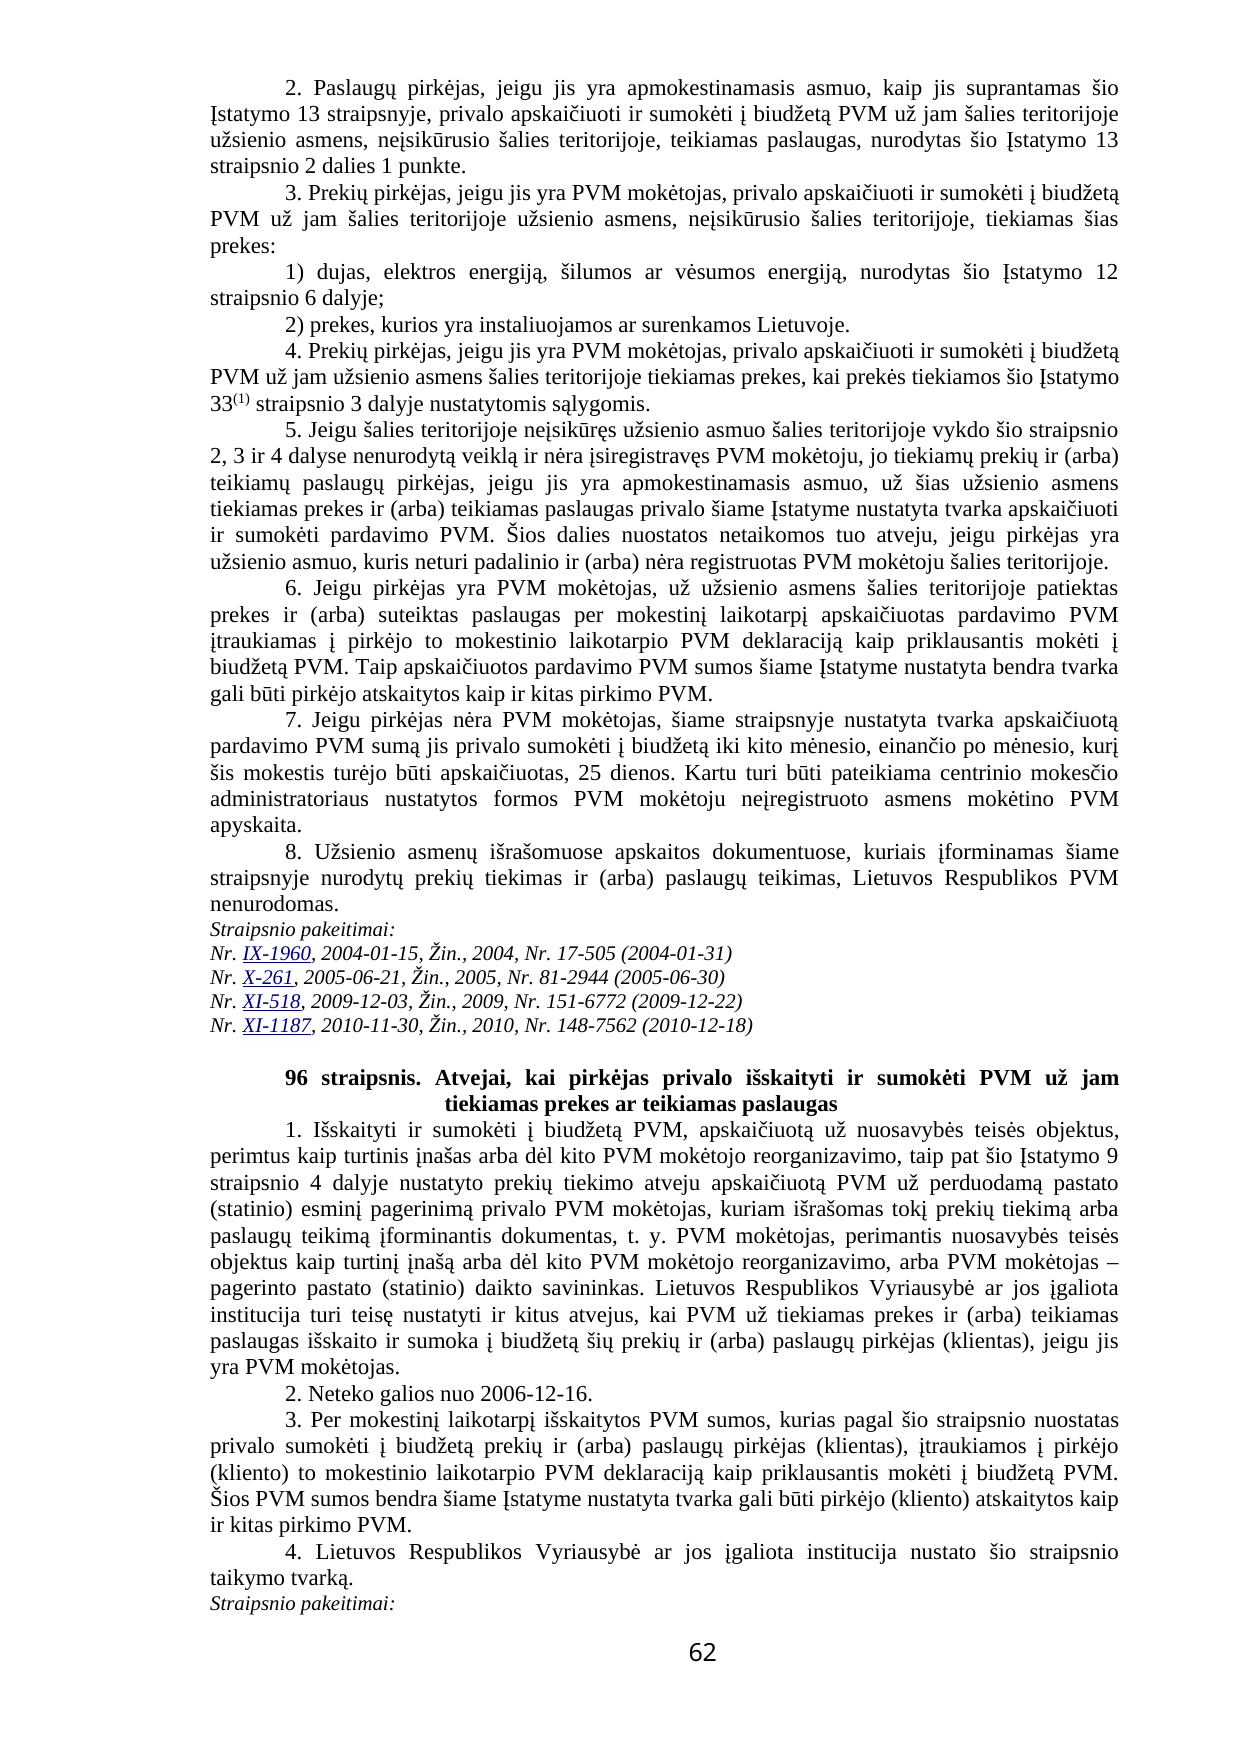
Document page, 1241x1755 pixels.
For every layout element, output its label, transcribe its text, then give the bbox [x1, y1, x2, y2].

text 6. Jeigu pirkėjas yra PVM mokėtojas, už užsienio asmens šalies teritorijoje patiektas prekes ir (arba) suteiktas paslaugas per mokestinį laikotarpį apskaičiuotas pardavimo PVM įtraukiamas į pirkėjo to mokestinio laikotarpio PVM deklaraciją kaip priklausantis mokėti į biudžetą PVM. Taip apskaičiuotos pardavimo PVM sumos šiame Įstatyme nustatyta bendra tvarka gali būti pirkėjo atskaitytos kaip ir kitas pirkimo PVM. [210, 574, 1120, 706]
text 7. Jeigu pirkėjas nėra PVM mokėtojas, šiame straipsnyje nustatyta tvarka apskaičiuotą pardavimo PVM sumą jis privalo sumokėti į biudžetą iki kito mėnesio, einančio po mėnesio, kurį šis mokestis turėjo būti apskaičiuotas, 25 dienos. Kartu turi būti pateikiama centrinio mokesčio administratoriaus nustatytos formos PVM mokėtoju neįregistruoto asmens mokėtino PVM apyskaita. [210, 706, 1120, 838]
text 3. Per mokestinį laikotarpį išskaitytos PVM sumos, kurias pagal šio straipsnio nuostatas privalo sumokėti į biudžetą prekių ir (arba) paslaugų pirkėjas (klientas), įtraukiamos į pirkėjo (kliento) to mokestinio laikotarpio PVM deklaraciją kaip priklausantis mokėti į biudžetą PVM. Šios PVM sumos bendra šiame Įstatyme nustatyta tvarka gali būti pirkėjo (kliento) atskaitytos kaip ir kitas pirkimo PVM. [210, 1406, 1120, 1538]
text Straipsnio pakeitimai: [210, 1591, 1120, 1615]
text 8. Užsienio asmenų išrašomuose apskaitos dokumentuose, kuriais įforminamas šiame straipsnyje nurodytų prekių tiekimas ir (arba) paslaugų teikimas, Lietuvos Respublikos PVM nenurodomas. [210, 838, 1120, 917]
text 2. Neteko galios nuo 2006-12-16. [210, 1380, 1120, 1406]
text 96 straipsnis. Atvejai, kai pirkėjas privalo išskaityti ir sumokėti PVM už jam tiekiamas prekes ar teikiamas paslaugas [285, 1063, 1120, 1116]
text Nr. IX-1960, 2004-01-15, Žin., 2004, Nr. 17-505 (2004-01-31) [210, 941, 1120, 965]
text Nr. X-261, 2005-06-21, Žin., 2005, Nr. 81-2944 (2005-06-30) [210, 965, 1120, 989]
text 5. Jeigu šalies teritorijoje neįsikūręs užsienio asmuo šalies teritorijoje vykdo šio straipsnio 2, 3 ir 4 dalyse nenurodytą veiklą ir nėra įsiregistravęs PVM mokėtoju, jo tiekiamų prekių ir (arba) teikiamų paslaugų pirkėjas, jeigu jis yra apmokestinamasis asmuo, už šias užsienio asmens tiekiamas prekes ir (arba) teikiamas paslaugas privalo šiame Įstatyme nustatyta tvarka apskaičiuoti ir sumokėti pardavimo PVM. Šios dalies nuostatos netaikomos tuo atveju, jeigu pirkėjas yra užsienio asmuo, kuris neturi padalinio ir (arba) nėra registruotas PVM mokėtoju šalies teritorijoje. [210, 416, 1120, 574]
text 2. Paslaugų pirkėjas, jeigu jis yra apmokestinamasis asmuo, kaip jis suprantamas šio Įstatymo 13 straipsnyje, privalo apskaičiuoti ir sumokėti į biudžetą PVM už jam šalies teritorijoje užsienio asmens, neįsikūrusio šalies teritorijoje, teikiamas paslaugas, nurodytas šio Įstatymo 13 straipsnio 2 dalies 1 punkte. [210, 73, 1120, 179]
text Straipsnio pakeitimai: [210, 917, 1120, 941]
text 3. Prekių pirkėjas, jeigu jis yra PVM mokėtojas, privalo apskaičiuoti ir sumokėti į biudžetą PVM už jam šalies teritorijoje užsienio asmens, neįsikūrusio šalies teritorijoje, tiekiamas šias prekes: [210, 179, 1120, 258]
text Nr. XI-1187, 2010-11-30, Žin., 2010, Nr. 148-7562 (2010-12-18) [210, 1013, 1120, 1037]
text 1. Išskaityti ir sumokėti į biudžetą PVM, apskaičiuotą už nuosavybės teisės objektus, perimtus kaip turtinis įnašas arba dėl kito PVM mokėtojo reorganizavimo, taip pat šio Įstatymo 9 straipsnio 4 dalyje nustatyto prekių tiekimo atveju apskaičiuotą PVM už perduodamą pastato (statinio) esminį pagerinimą privalo PVM mokėtojas, kuriam išrašomas tokį prekių tiekimą arba paslaugų teikimą įforminantis dokumentas, t. y. PVM mokėtojas, perimantis nuosavybės teisės objektus kaip turtinį įnašą arba dėl kito PVM mokėtojo reorganizavimo, arba PVM mokėtojas – pagerinto pastato (statinio) daikto savininkas. Lietuvos Respublikos Vyriausybė ar jos įgaliota institucija turi teisę nustatyti ir kitus atvejus, kai PVM už tiekiamas prekes ir (arba) teikiamas paslaugas išskaito ir sumoka į biudžetą šių prekių ir (arba) paslaugų pirkėjas (klientas), jeigu jis yra PVM mokėtojas. [210, 1116, 1120, 1380]
text 1) dujas, elektros energiją, šilumos ar vėsumos energiją, nurodytas šio Įstatymo 12 straipsnio 6 dalyje; [210, 258, 1120, 311]
text 4. Prekių pirkėjas, jeigu jis yra PVM mokėtojas, privalo apskaičiuoti ir sumokėti į biudžetą PVM už jam užsienio asmens šalies teritorijoje tiekiamas prekes, kai prekės tiekiamos šio Įstatymo 33(1) straipsnio 3 dalyje nustatytomis sąlygomis. [210, 337, 1120, 416]
text Nr. XI-518, 2009-12-03, Žin., 2009, Nr. 151-6772 (2009-12-22) [210, 989, 1120, 1013]
text 4. Lietuvos Respublikos Vyriausybė ar jos įgaliota institucija nustato šio straipsnio taikymo tvarką. [210, 1538, 1120, 1591]
text 2) prekes, kurios yra instaliuojamos ar surenkamos Lietuvoje. [210, 311, 1120, 337]
